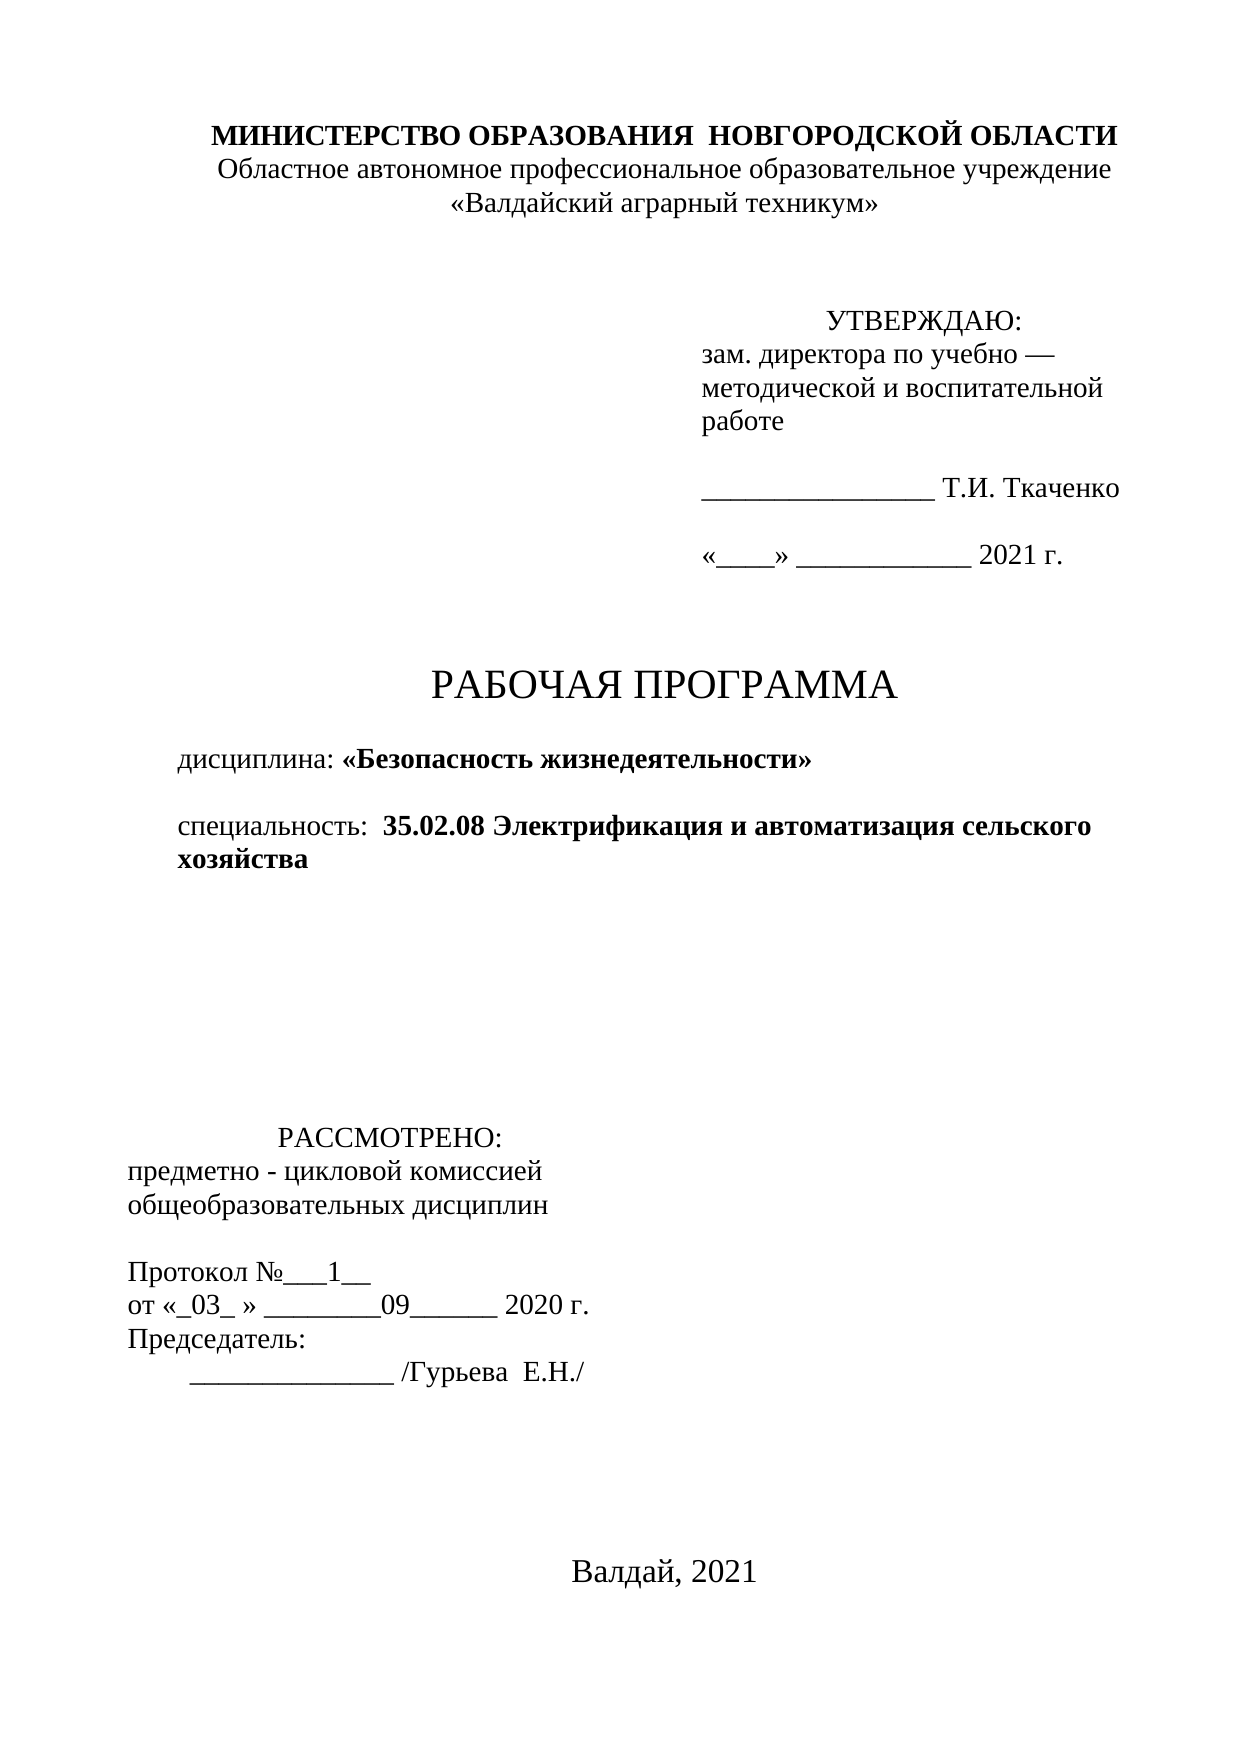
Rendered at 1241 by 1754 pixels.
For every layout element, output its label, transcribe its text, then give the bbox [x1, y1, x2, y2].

text дисциплина: «Безопасность жизнедеятельности» [177, 741, 1152, 774]
text зам. директора по учебно — методической и воспитательной работе [701, 336, 1146, 437]
text от «_03_ » ________09______ 2020 г. [127, 1287, 646, 1321]
text специальность: 35.02.08 Электрификация и автоматизация сельского хозяйства [177, 808, 1152, 875]
text РАССМОТРЕНО: [127, 1120, 646, 1153]
text ________________ Т.И. Ткаченко [701, 470, 1146, 504]
text МИНИСТЕРСТВО ОБРАЗОВАНИЯ НОВГОРОДСКОЙ ОБЛАСТИ [177, 118, 1152, 152]
text Протокол №___1__ [127, 1254, 646, 1287]
text Председатель: [127, 1321, 646, 1354]
text предметно - цикловой комиссией [127, 1153, 646, 1187]
text Областное автономное профессиональное образовательное учреждение [177, 152, 1152, 185]
text РАБОЧАЯ ПРОГРАММА [177, 659, 1152, 707]
text «____» ____________ 2021 г. [701, 537, 1146, 571]
text «Валдайский аграрный техникум» [177, 185, 1152, 219]
text общеобразовательных дисциплин [127, 1187, 646, 1220]
text Валдай, 2021 [177, 1551, 1152, 1589]
text ______________ /Гурьева Е.Н./ [127, 1354, 646, 1388]
text УТВЕРЖДАЮ: [701, 303, 1146, 336]
